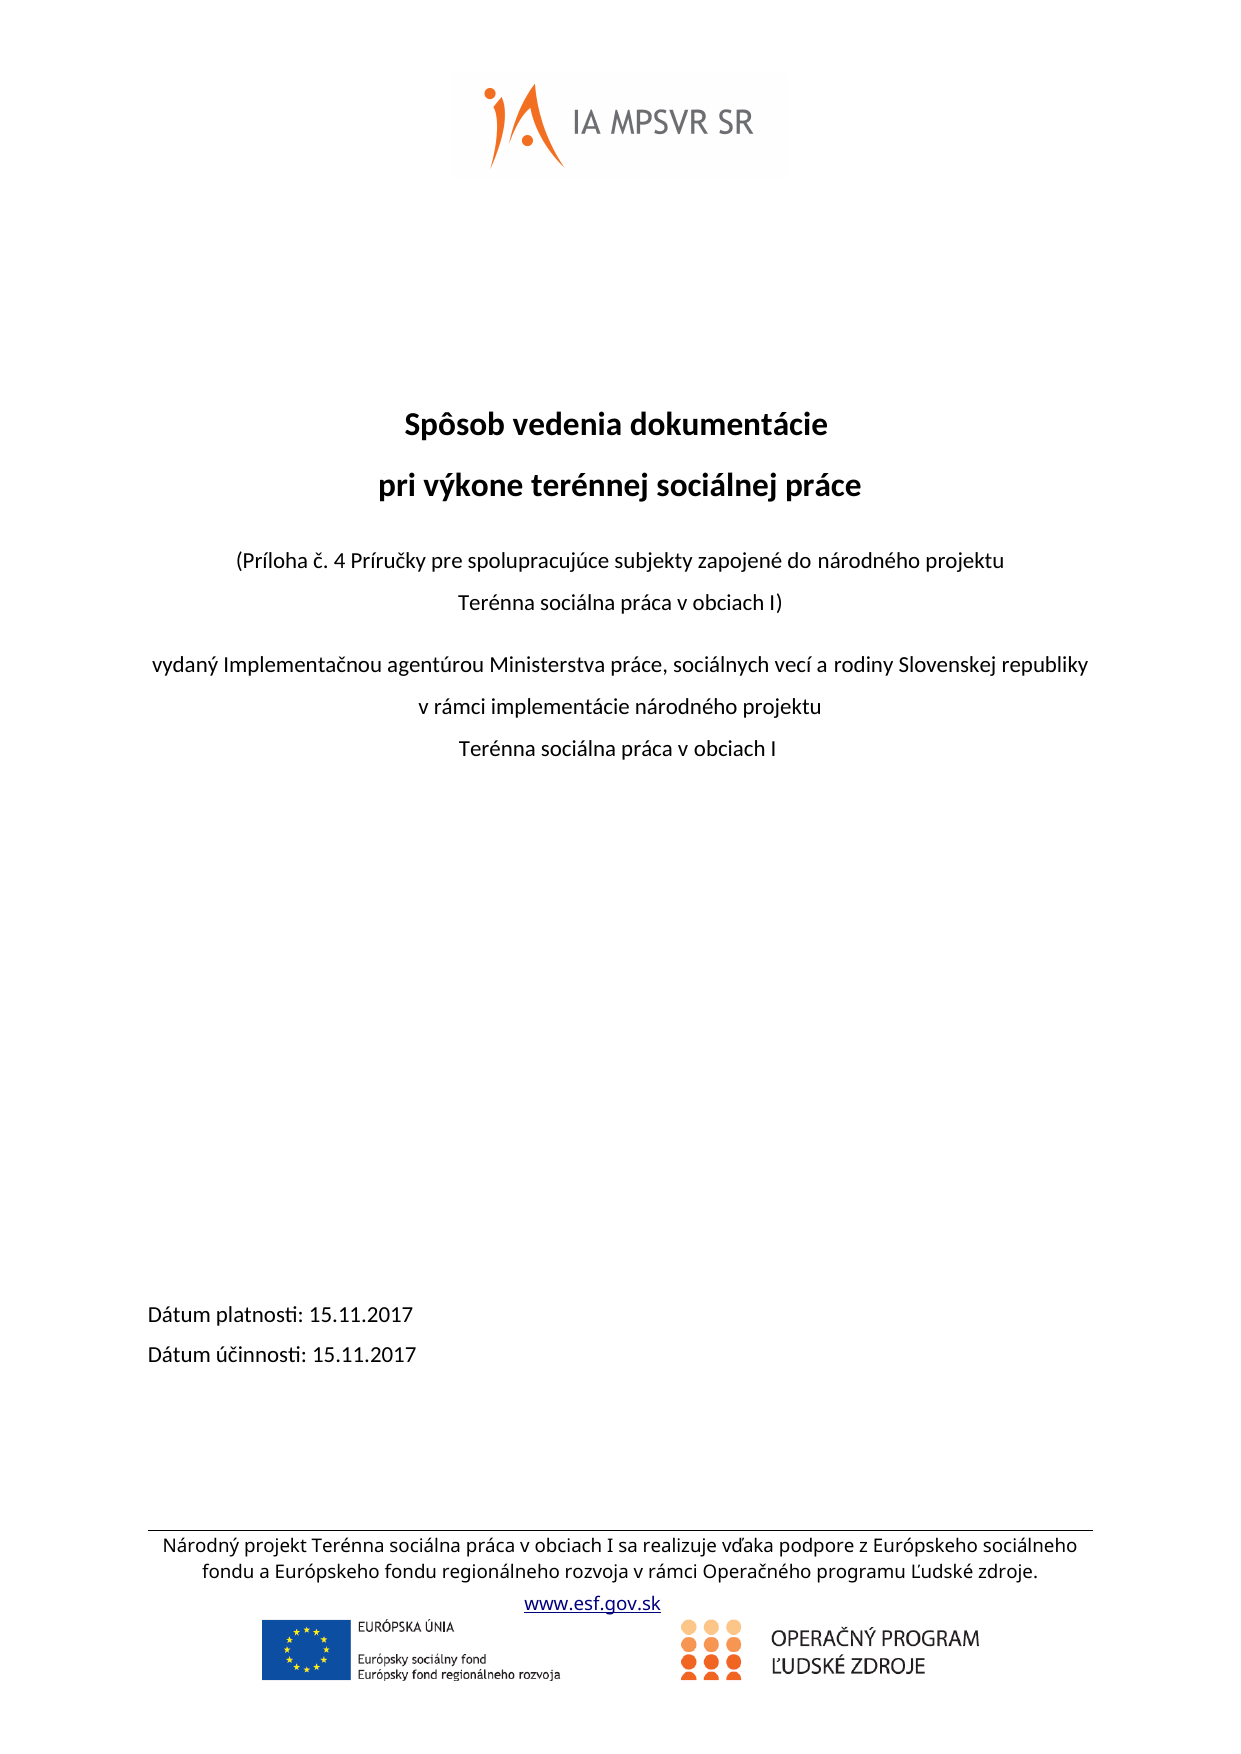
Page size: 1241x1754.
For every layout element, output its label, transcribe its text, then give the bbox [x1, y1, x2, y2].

text Spôsob vedenia dokumentácie pri výkone terénnej sociálnej práce [148, 403, 1093, 504]
text vydaný Implementačnou agentúrou Ministerstva práce, sociálnych vecí a rodiny Slovenskej republiky v rámci implementácie národného projektu Terénna sociálna práca v obciach I [148, 651, 1093, 762]
text (Príloha č. 4 Príručky pre spolupracujúce subjekty zapojené do národného projektu Terénna sociálna práca v obciach I) [148, 546, 1093, 616]
text Dátum účinnosti: 15.11.2017 [148, 1340, 1093, 1368]
text Dátum platnosti: 15.11.2017 [148, 1300, 1093, 1328]
